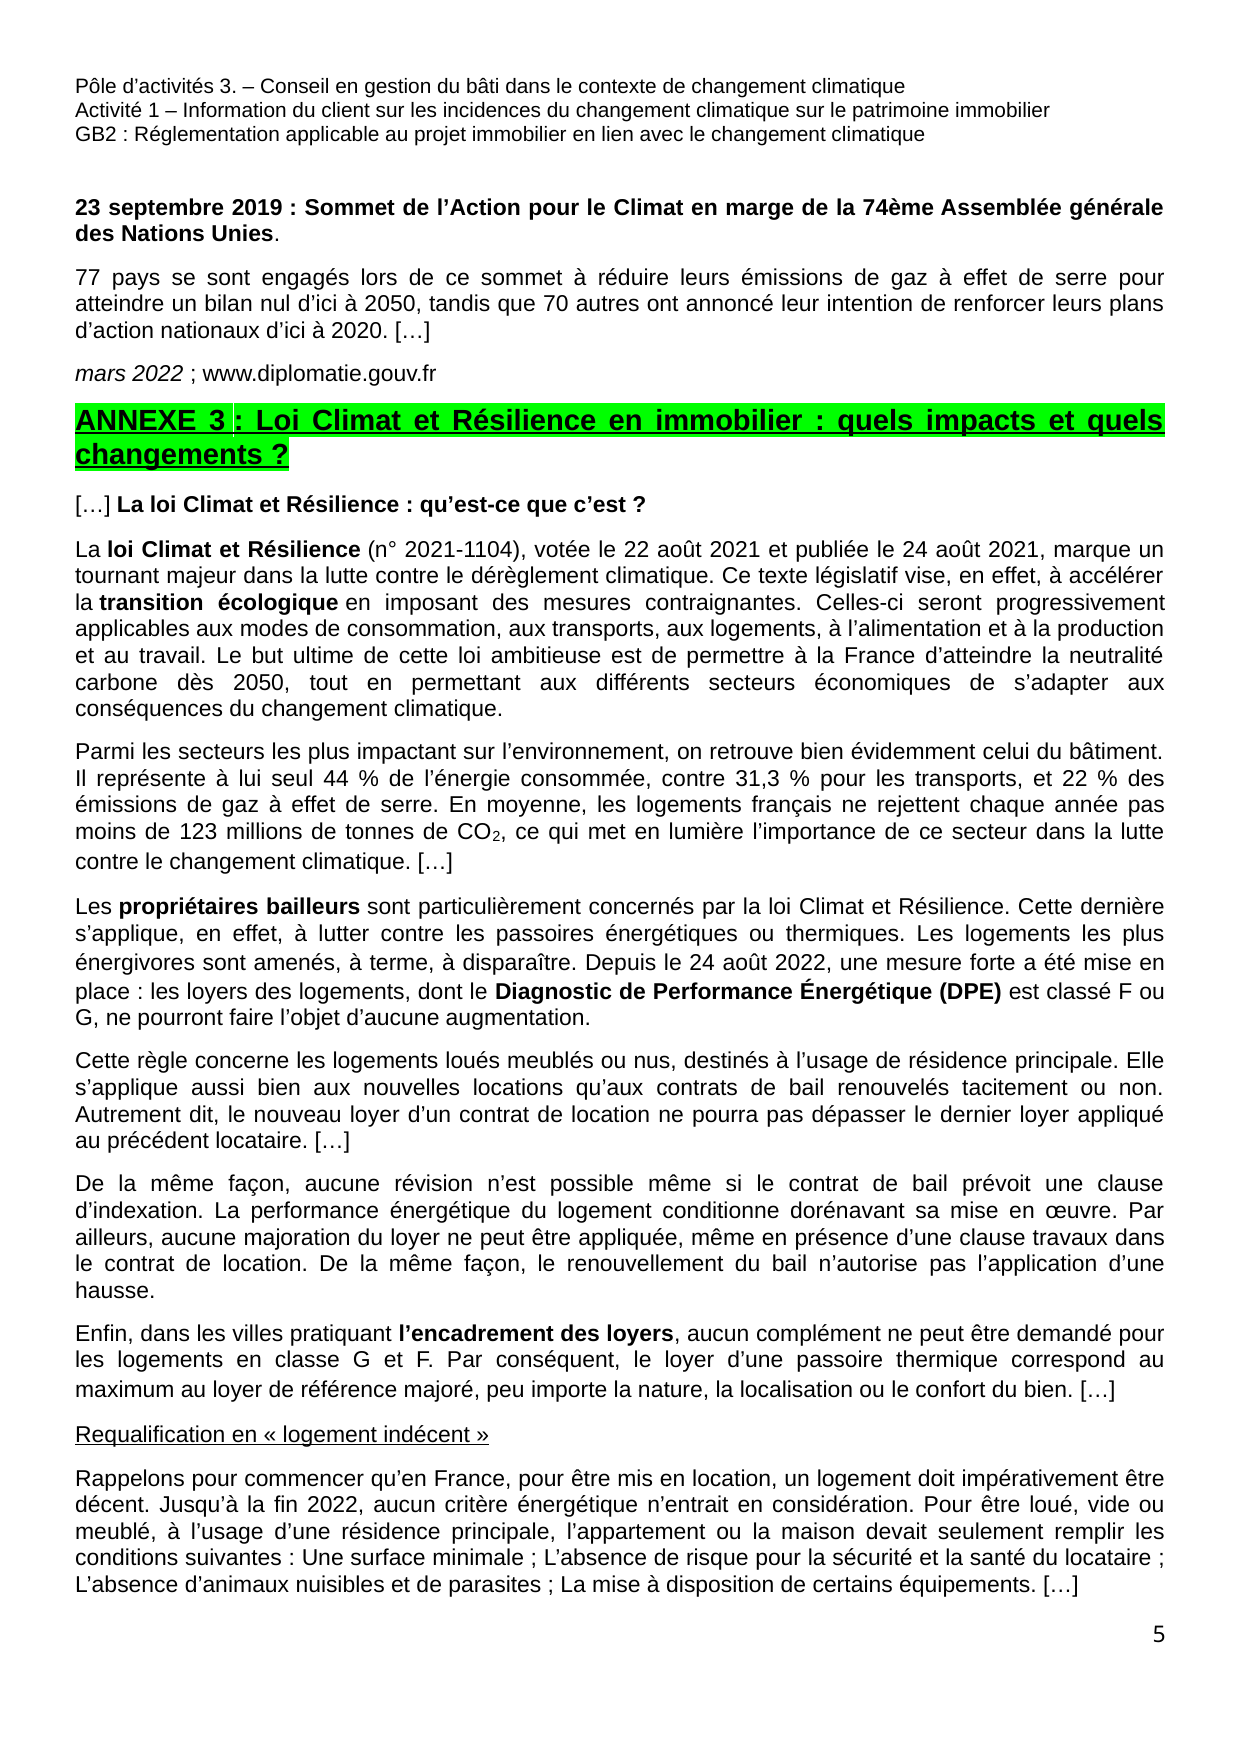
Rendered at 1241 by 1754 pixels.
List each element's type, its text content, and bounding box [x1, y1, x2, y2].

text […] La loi Climat et Résilience : qu’est-ce que c’est ? [75, 487, 1165, 519]
text 77 pays se sont engagés lors de ce sommet à réduire leurs émissions de gaz à effet de serre pour atteindre un bilan nul d’ici à 2050, tandis que 70 autres ont annoncé leur intention de renforcer leurs plans d’action nationaux d’ici à 2020. […] [75, 263, 1165, 343]
text Enfin, dans les villes pratiquant l’encadrement des loyers, aucun complément ne peut être demandé pour les logements en classe G et F. Par conséquent, le loyer d’une passoire thermique correspond au maximum au loyer de référence majoré, peu importe la nature, la localisation ou le confort du bien. […] [75, 1320, 1165, 1404]
text Cette règle concerne les logements loués meublés ou nus, destinés à l’usage de résidence principale. Elle s’applique aussi bien aux nouvelles locations qu’aux contrats de bail renouvelés tacitement ou non. Autrement dit, le nouveau loyer d’un contrat de location ne pourra pas dépasser le dernier loyer appliqué au précédent locataire. […] [75, 1047, 1165, 1153]
text Les propriétaires bailleurs sont particulièrement concernés par la loi Climat et Résilience. Cette dernière s’applique, en effet, à lutter contre les passoires énergétiques ou thermiques. Les logements les plus énergivores sont amenés, à terme, à disparaître. Depuis le 24 août 2022, une mesure forte a été mise en place : les loyers des logements, dont le Diagnostic de Performance Énergétique (DPE) est classé F ou G, ne pourront faire l’objet d’aucune augmentation. [75, 893, 1165, 1031]
text Requalification en « logement indécent » [75, 1421, 1165, 1448]
text De la même façon, aucune révision n’est possible même si le contrat de bail prévoit une clause d’indexation. La performance énergétique du logement conditionne dorénavant sa mise en œuvre. Par ailleurs, aucune majoration du loyer ne peut être appliquée, même en présence d’une clause travaux dans le contrat de location. De la même façon, le renouvellement du bail n’autorise pas l’application d’une hausse. [75, 1170, 1165, 1303]
text Rappelons pour commencer qu’en France, pour être mis en location, un logement doit impérativement être décent. Jusqu’à la fin 2022, aucun critère énergétique n’entrait en considération. Pour être loué, vide ou meublé, à l’usage d’une résidence principale, l’appartement ou la maison devait seulement remplir les conditions suivantes : Une surface minimale ; L’absence de risque pour la sécurité et la santé du locataire ; L’absence d’animaux nuisibles et de parasites ; La mise à disposition de certains équipements. […] [75, 1464, 1165, 1597]
text mars 2022 ; www.diplomatie.gouv.fr [75, 360, 1165, 386]
text Parmi les secteurs les plus impactant sur l’environnement, on retrouve bien évidemment celui du bâtiment. Il représente à lui seul 44 % de l’énergie consommée, contre 31,3 % pour les transports, et 22 % des émissions de gaz à effet de serre. En moyenne, les logements français ne rejettent chaque année pas moins de 123 millions de tonnes de CO2, ce qui met en lumière l’importance de ce secteur dans la lutte contre le changement climatique. […] [75, 738, 1165, 876]
text La loi Climat et Résilience (n° 2021-1104), votée le 22 août 2021 et publiée le 24 août 2021, marque un tournant majeur dans la lutte contre le dérèglement climatique. Ce texte législatif vise, en effet, à accélérer la transition écologique en imposant des mesures contraignantes. Celles-ci seront progressivement applicables aux modes de consommation, aux transports, aux logements, à l’alimentation et à la production et au travail. Le but ultime de cette loi ambitieuse est de permettre à la France d’atteindre la neutralité carbone dès 2050, tout en permettant aux différents secteurs économiques de s’adapter aux conséquences du changement climatique. [75, 536, 1165, 721]
text 23 septembre 2019 : Sommet de l’Action pour le Climat en marge de la 74ème Assemblée générale des Nations Unies. [75, 194, 1165, 247]
text ANNEXE 3 : Loi Climat et Résilience en immobilier : quels impacts et quels [75, 403, 1165, 432]
text changements ? [75, 434, 1165, 471]
